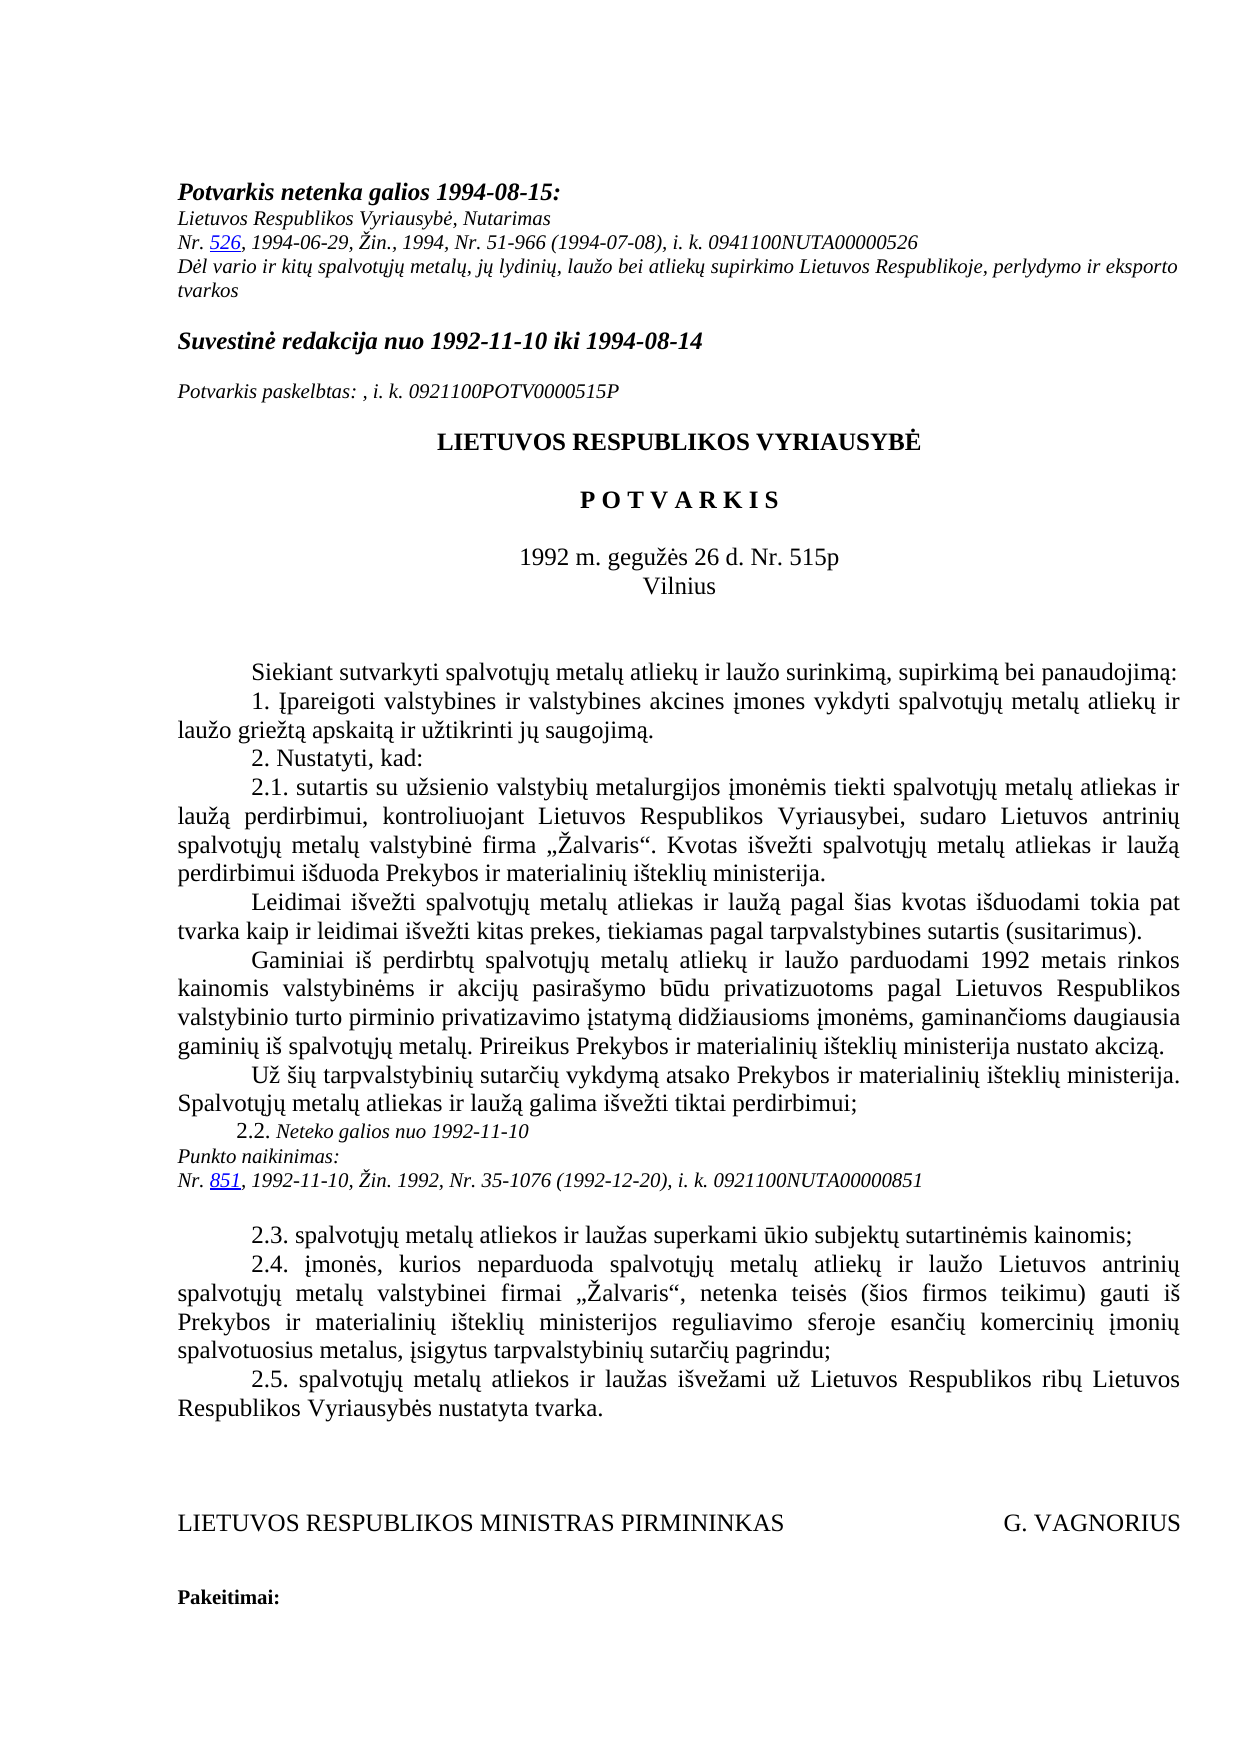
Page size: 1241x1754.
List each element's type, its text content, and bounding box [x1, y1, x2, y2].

text 2.3. spalvotųjų metalų atliekos ir laužas superkami ūkio subjektų sutartinėmis kainomis; [177, 1220, 1181, 1249]
text 2.1. sutartis su užsienio valstybių metalurgijos įmonėmis tiekti spalvotųjų metalų atliekas ir laužą perdirbimui, kontroliuojant Lietuvos Respublikos Vyriausybei, sudaro Lietuvos antrinių spalvotųjų metalų valstybinė firma „Žalvaris“. Kvotas išvežti spalvotųjų metalų atliekas ir laužą perdirbimui išduoda Prekybos ir materialinių išteklių ministerija. [177, 772, 1181, 887]
text Lietuvos Respublikos Vyriausybė, Nutarimas [177, 206, 1181, 230]
text Nr. 526, 1994-06-29, Žin., 1994, Nr. 51-966 (1994-07-08), i. k. 0941100NUTA00000526 [177, 230, 1181, 254]
text Gaminiai iš perdirbtų spalvotųjų metalų atliekų ir laužo parduodami 1992 metais rinkos kainomis valstybinėms ir akcijų pasirašymo būdu privatizuotoms pagal Lietuvos Respublikos valstybinio turto pirminio privatizavimo įstatymą didžiausioms įmonėms, gaminančioms daugiausia gaminių iš spalvotųjų metalų. Prireikus Prekybos ir materialinių išteklių ministerija nustato akcizą. [177, 945, 1181, 1060]
text LIETUVOS RESPUBLIKOS MINISTRAS PIRMININKAS G. VAGNORIUS [177, 1508, 1181, 1537]
text 2.2. Neteko galios nuo 1992-11-10 [177, 1117, 1181, 1143]
text Punkto naikinimas: [177, 1143, 1181, 1168]
text 2.5. spalvotųjų metalų atliekos ir laužas išvežami už Lietuvos Respublikos ribų Lietuvos Respublikos Vyriausybės nustatyta tvarka. [177, 1364, 1181, 1422]
text Dėl vario ir kitų spalvotųjų metalų, jų lydinių, laužo bei atliekų supirkimo Lietuvos Respublikoje, perlydymo ir eksporto tvarkos [177, 254, 1181, 302]
text Nr. 851, 1992-11-10, Žin. 1992, Nr. 35-1076 (1992-12-20), i. k. 0921100NUTA00000851 [177, 1168, 1181, 1192]
text Suvestinė redakcija nuo 1992-11-10 iki 1994-08-14 [177, 326, 1181, 355]
text Vilnius [177, 571, 1181, 600]
text Potvarkis netenka galios 1994-08-15: [177, 177, 1181, 206]
text 2.4. įmonės, kurios neparduoda spalvotųjų metalų atliekų ir laužo Lietuvos antrinių spalvotųjų metalų valstybinei firmai „Žalvaris“, netenka teisės (šios firmos teikimu) gauti iš Prekybos ir materialinių išteklių ministerijos reguliavimo sferoje esančių komercinių įmonių spalvotuosius metalus, įsigytus tarpvalstybinių sutarčių pagrindu; [177, 1249, 1181, 1364]
text Už šių tarpvalstybinių sutarčių vykdymą atsako Prekybos ir materialinių išteklių ministerija. Spalvotųjų metalų atliekas ir laužą galima išvežti tiktai perdirbimui; [177, 1060, 1181, 1117]
text Leidimai išvežti spalvotųjų metalų atliekas ir laužą pagal šias kvotas išduodami tokia pat tvarka kaip ir leidimai išvežti kitas prekes, tiekiamas pagal tarpvalstybines sutartis (susitarimus). [177, 887, 1181, 945]
text LIETUVOS RESPUBLIKOS VYRIAUSYBĖ [177, 427, 1181, 456]
text 1. Įpareigoti valstybines ir valstybines akcines įmones vykdyti spalvotųjų metalų atliekų ir laužo griežtą apskaitą ir užtikrinti jų saugojimą. [177, 686, 1181, 743]
text 2. Nustatyti, kad: [177, 743, 1181, 772]
text Potvarkis paskelbtas: , i. k. 0921100POTV0000515P [177, 379, 1181, 403]
text P O T V A R K I S [177, 485, 1181, 513]
text 1992 m. gegužės 26 d. Nr. 515p [177, 542, 1181, 571]
text Pakeitimai: [177, 1585, 1181, 1609]
text Siekiant sutvarkyti spalvotųjų metalų atliekų ir laužo surinkimą, supirkimą bei panaudojimą: [177, 657, 1181, 686]
